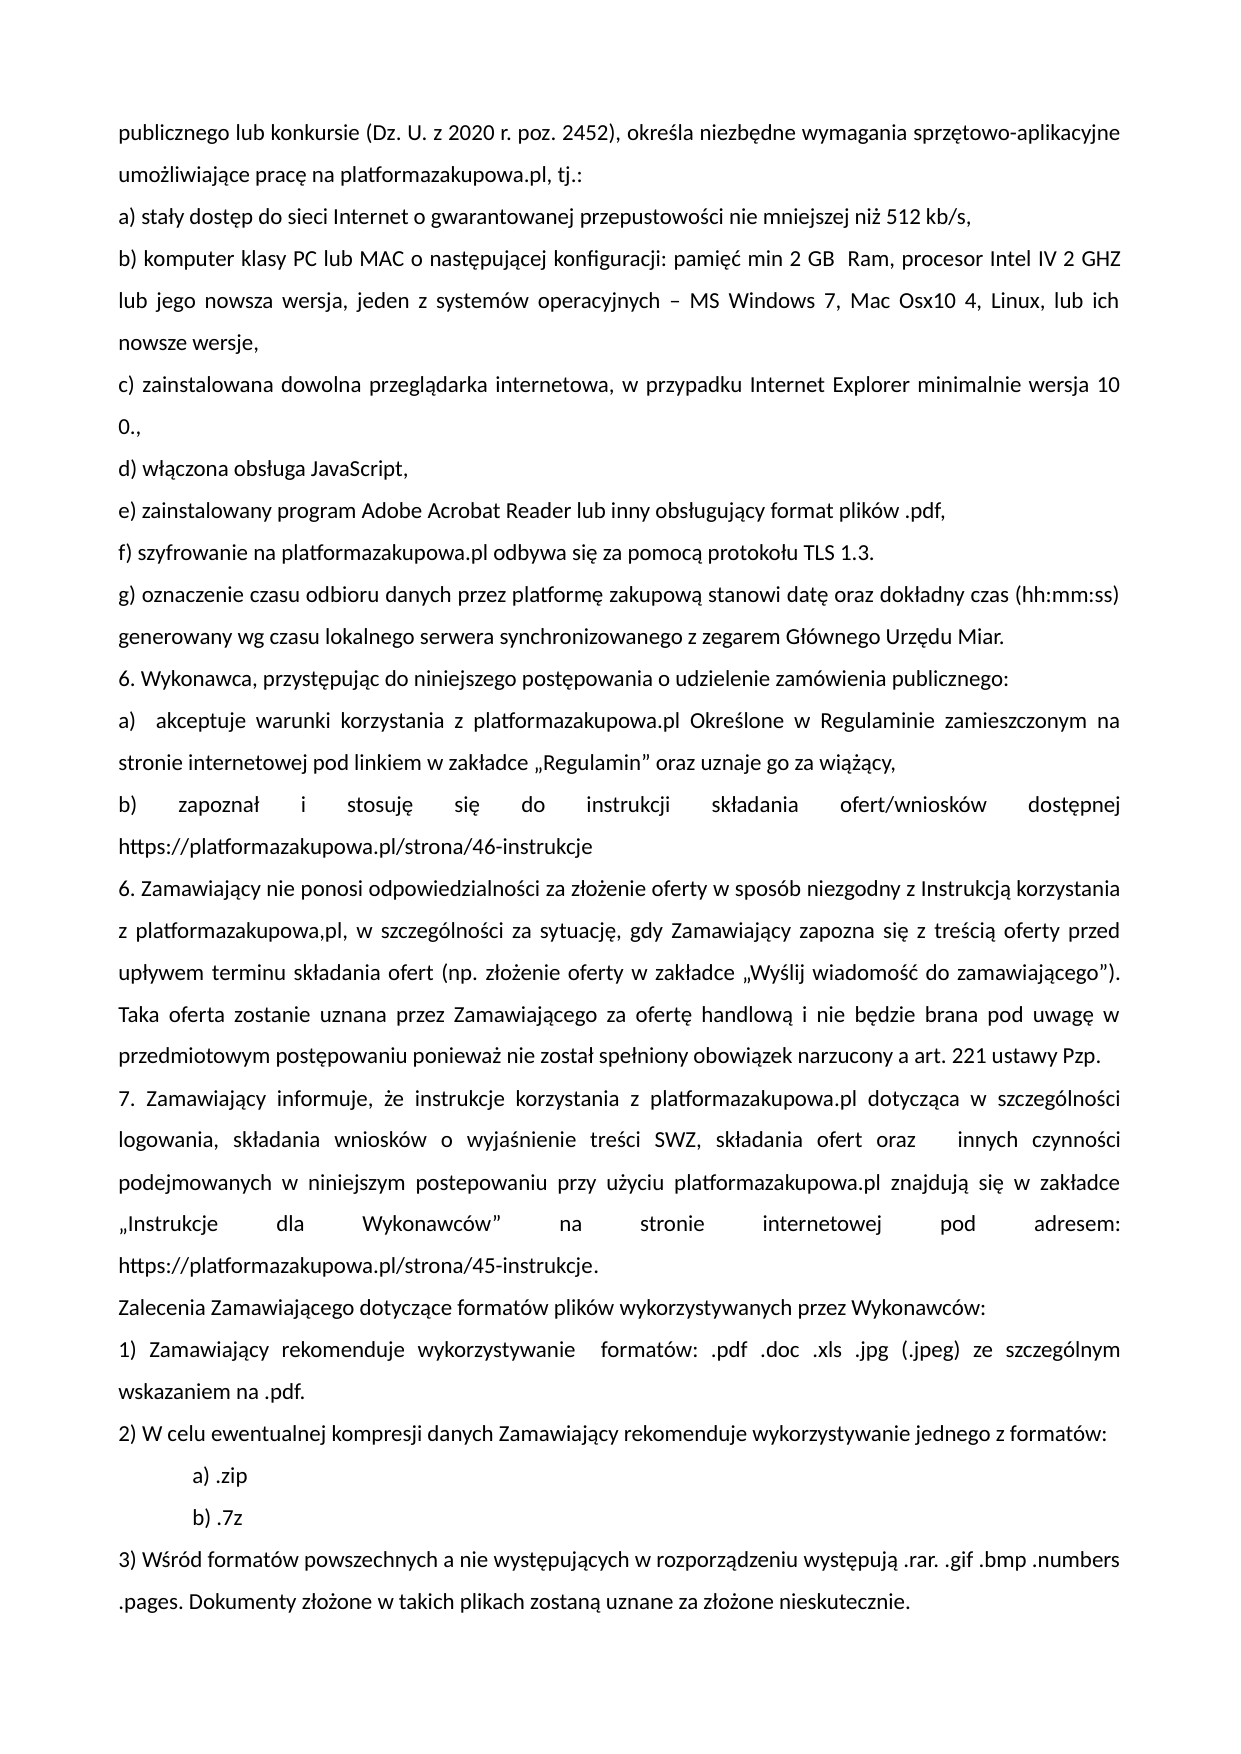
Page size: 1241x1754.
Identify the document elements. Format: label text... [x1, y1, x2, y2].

text b) komputer klasy PC lub MAC o następującej konfiguracji: pamięć min 2 GB Ram, procesor Intel IV 2 GHZ lub jego nowsza wersja, jeden z systemów operacyjnych – MS Windows 7, Mac Osx10 4, Linux, lub ich nowsze wersje, [118, 244, 1122, 356]
text Zalecenia Zamawiającego dotyczące formatów plików wykorzystywanych przez Wykonawców: [118, 1293, 1122, 1322]
text b) zapoznał i stosuję się do instrukcji składania ofert/wniosków dostępnej https://platformazakupowa.pl/strona/46-instrukcje [118, 790, 1122, 860]
text a) .zip [118, 1461, 1122, 1489]
text c) zainstalowana dowolna przeglądarka internetowa, w przypadku Internet Explorer minimalnie wersja 10 0., [118, 370, 1122, 440]
text 7. Zamawiający informuje, że instrukcje korzystania z platformazakupowa.pl dotycząca w szczególności logowania, składania wniosków o wyjaśnienie treści SWZ, składania ofert oraz innych czynności podejmowanych w niniejszym postepowaniu przy użyciu platformazakupowa.pl znajdują się w zakładce „Instrukcje dla Wykonawców” na stronie internetowej pod adresem: https://platformazakupowa.pl/strona/45-instrukcje. [118, 1084, 1122, 1279]
text 1) Zamawiający rekomenduje wykorzystywanie formatów: .pdf .doc .xls .jpg (.jpeg) ze szczególnym wskazaniem na .pdf. [118, 1336, 1122, 1406]
text d) włączona obsługa JavaScript, [118, 454, 1122, 482]
text 6. Wykonawca, przystępując do niniejszego postępowania o udzielenie zamówienia publicznego: [118, 664, 1122, 692]
text publicznego lub konkursie (Dz. U. z 2020 r. poz. 2452), określa niezbędne wymagania sprzętowo-aplikacyjne umożliwiające pracę na platformazakupowa.pl, tj.: [118, 118, 1122, 188]
text a) akceptuje warunki korzystania z platformazakupowa.pl Określone w Regulaminie zamieszczonym na stronie internetowej pod linkiem w zakładce „Regulamin” oraz uznaje go za wiążący, [118, 706, 1122, 776]
text 2) W celu ewentualnej kompresji danych Zamawiający rekomenduje wykorzystywanie jednego z formatów: [118, 1419, 1122, 1447]
text f) szyfrowanie na platformazakupowa.pl odbywa się za pomocą protokołu TLS 1.3. [118, 538, 1122, 566]
text a) stały dostęp do sieci Internet o gwarantowanej przepustowości nie mniejszej niż 512 kb/s, [118, 202, 1122, 230]
text 6. Zamawiający nie ponosi odpowiedzialności za złożenie oferty w sposób niezgodny z Instrukcją korzystania z platformazakupowa,pl, w szczególności za sytuację, gdy Zamawiający zapozna się z treścią oferty przed upływem terminu składania ofert (np. złożenie oferty w zakładce „Wyślij wiadomość do zamawiającego”). Taka oferta zostanie uznana przez Zamawiającego za ofertę handlową i nie będzie brana pod uwagę w przedmiotowym postępowaniu ponieważ nie został spełniony obowiązek narzucony a art. 221 ustawy Pzp. [118, 874, 1122, 1070]
text 3) Wśród formatów powszechnych a nie występujących w rozporządzeniu występują .rar. .gif .bmp .numbers .pages. Dokumenty złożone w takich plikach zostaną uznane za złożone nieskutecznie. [118, 1545, 1122, 1615]
text e) zainstalowany program Adobe Acrobat Reader lub inny obsługujący format plików .pdf, [118, 496, 1122, 524]
text b) .7z [118, 1503, 1122, 1531]
text g) oznaczenie czasu odbioru danych przez platformę zakupową stanowi datę oraz dokładny czas (hh:mm:ss) generowany wg czasu lokalnego serwera synchronizowanego z zegarem Głównego Urzędu Miar. [118, 580, 1122, 650]
